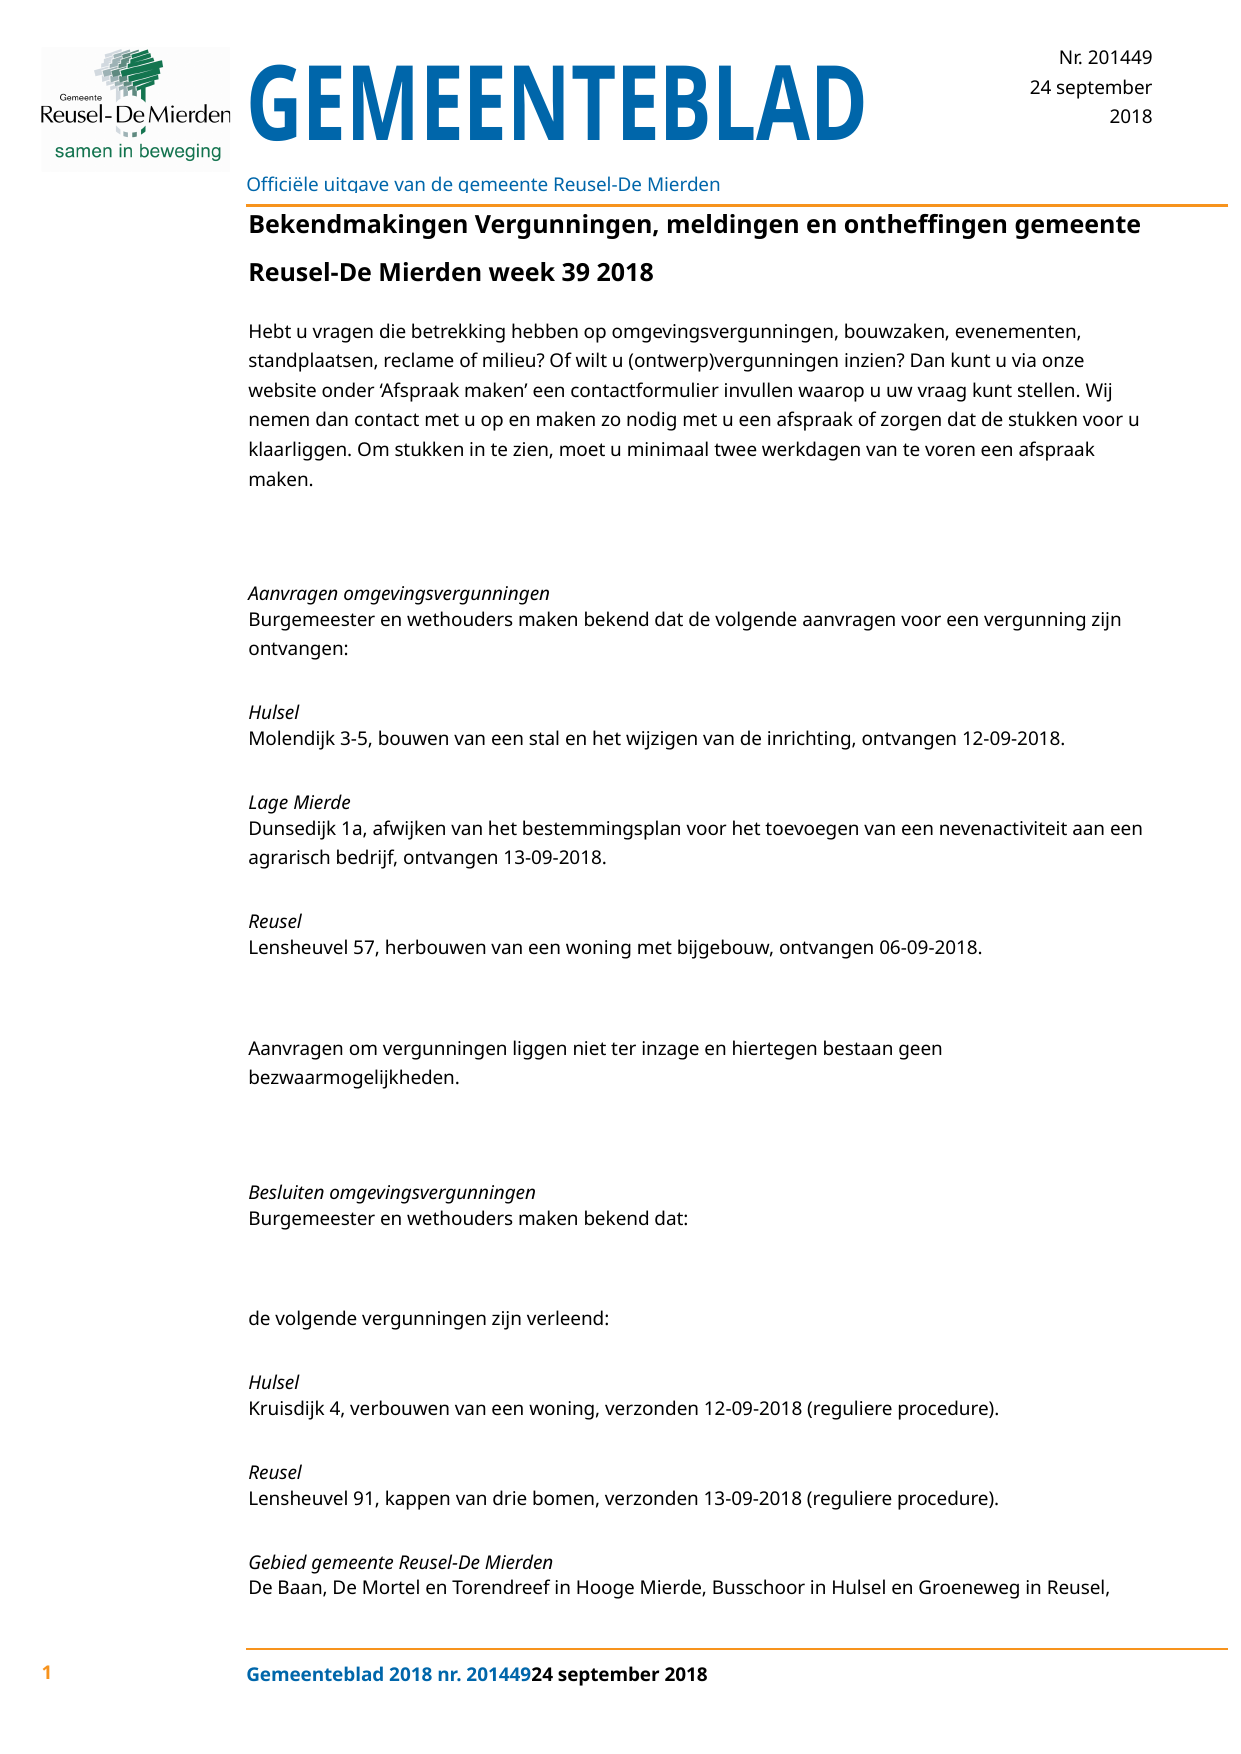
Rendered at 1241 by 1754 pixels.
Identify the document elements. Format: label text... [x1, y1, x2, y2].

text Bekendmakingen Vergunningen, meldingen en ontheffingen gemeente Reusel-De Mierden week 39 2018 [248, 207, 1152, 288]
text Kruisdijk 4, verbouwen van een woning, verzonden 12-09-2018 (reguliere procedure). [248, 1395, 1152, 1421]
text Aanvragen om vergunningen liggen niet ter inzage en hiertegen bestaan geen bezwaarmogelijkheden. [248, 1035, 1152, 1090]
text Reusel [248, 1459, 1152, 1485]
text Besluiten omgevingsvergunningen [248, 1179, 1152, 1205]
text Gebied gemeente Reusel-De Mierden [248, 1549, 1152, 1574]
text Lensheuvel 91, kappen van drie bomen, verzonden 13-09-2018 (reguliere procedure). [248, 1485, 1152, 1511]
text Lage Mierde [248, 789, 1152, 815]
text Hulsel [248, 699, 1152, 725]
picture [41, 47, 231, 172]
text Molendijk 3-5, bouwen van een stal en het wijzigen van de inrichting, ontvangen 12-09-2018. [248, 725, 1152, 751]
text Hulsel [248, 1369, 1152, 1395]
text de volgende vergunningen zijn verleend: [248, 1306, 1152, 1331]
text De Baan, De Mortel en Torendreef in Hooge Mierde, Busschoor in Hulsel en Groeneweg in Reusel, [248, 1574, 1152, 1600]
text Lensheuvel 57, herbouwen van een woning met bijgebouw, ontvangen 06-09-2018. [248, 934, 1152, 960]
text Burgemeester en wethouders maken bekend dat: [248, 1205, 1152, 1230]
text Hebt u vragen die betrekking hebben op omgevingsvergunningen, bouwzaken, evenementen, standplaatsen, reclame of milieu? Of wilt u (ontwerp)vergunningen inzien? Dan kunt u via onze website onder ‘Afspraak maken’ een contactformulier invullen waarop u uw vraag kunt stellen. Wij nemen dan contact met u op en maken zo nodig met u een afspraak of zorgen dat de stukken voor u klaarliggen. Om stukken in te zien, moet u minimaal twee werkdagen van te voren een afspraak maken. [248, 318, 1152, 492]
text Reusel [248, 908, 1152, 934]
text Aanvragen omgevingsvergunningen [248, 580, 1152, 606]
text Burgemeester en wethouders maken bekend dat de volgende aanvragen voor een vergunning zijn ontvangen: [248, 606, 1152, 661]
text Dunsedijk 1a, afwijken van het bestemmingsplan voor het toevoegen van een nevenactiviteit aan een agrarisch bedrijf, ontvangen 13-09-2018. [248, 815, 1152, 870]
